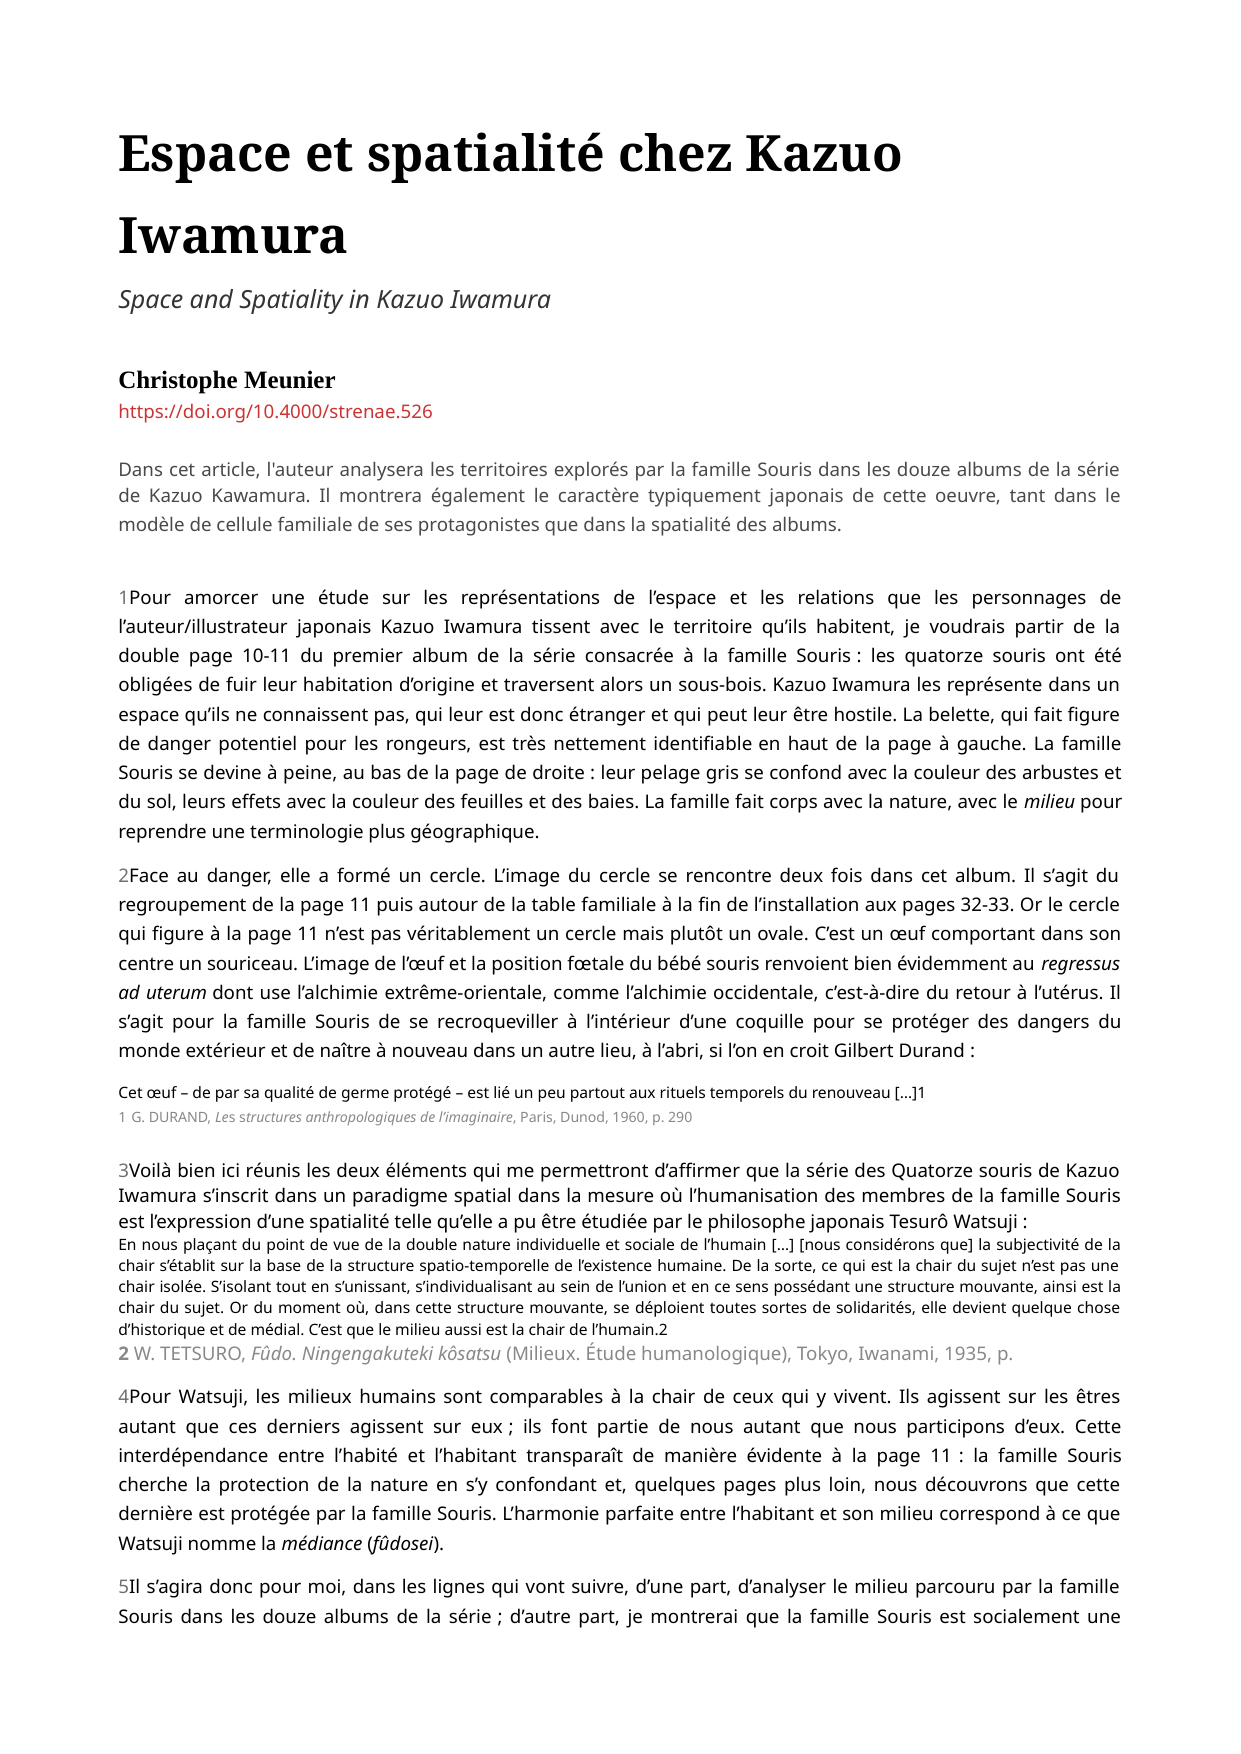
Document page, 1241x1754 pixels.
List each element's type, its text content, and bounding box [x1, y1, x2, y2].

text 5Il s’agira donc pour moi, dans les lignes qui vont suivre, d’une part, d’analyser le milieu parcouru par la famille Souris dans les douze albums de la série ; d’autre part, je montrerai que la famille Souris est socialement une [118, 1574, 1122, 1629]
text 2Face au danger, elle a formé un cercle. L’image du cercle se rencontre deux fois dans cet album. Il s’agit du regroupement de la page 11 puis autour de la table familiale à la fin de l’installation aux pages 32-33. Or le cercle qui figure à la page 11 n’est pas véritablement un cercle mais plutôt un ovale. C’est un œuf comportant dans son centre un souriceau. L’image de l’œuf et la position fœtale du bébé souris renvoient bien évidemment au regressus ad uterum dont use l’alchimie extrême-orientale, comme l’alchimie occidentale, c’est-à-dire du retour à l’utérus. Il s’agit pour la famille Souris de se recroqueviller à l’intérieur d’une coquille pour se protéger des dangers du monde extérieur et de naître à nouveau dans un autre lieu, à l’abri, si l’on en croit Gilbert Durand : [118, 862, 1122, 1063]
text 3Voilà bien ici réunis les deux éléments qui me permettront d’affirmer que la série des Quatorze souris de Kazuo Iwamura s’inscrit dans un paradigme spatial dans la mesure où l’humanisation des membres de la famille Souris est l’expression d’une spatialité telle qu’elle a pu être étudiée par le philosophe japonais Tesurô Watsuji : [118, 1157, 1122, 1233]
text https://doi.org/10.4000/strenae.526 [118, 398, 1122, 424]
text 1 G. DURAND, Les structures anthropologiques de l’imaginaire, Paris, Dunod, 1960, p. 290 [118, 1103, 1122, 1128]
text 4Pour Watsuji, les milieux humains sont comparables à la chair de ceux qui y vivent. Ils agissent sur les êtres autant que ces derniers agissent sur eux ; ils font partie de nous autant que nous participons d’eux. Cette interdépendance entre l’habité et l’habitant transparaît de manière évidente à la page 11 : la famille Souris cherche la protection de la nature en s’y confondant et, quelques pages plus loin, nous découvrons que cette dernière est protégée par la famille Souris. L’harmonie parfaite entre l’habitant et son milieu correspond à ce que Watsuji nomme la médiance (fûdosei). [118, 1384, 1122, 1556]
text Dans cet article, l'auteur analysera les territoires explorés par la famille Souris dans les douze albums de la série de Kazuo Kawamura. Il montrera également le caractère typiquement japonais de cette oeuvre, tant dans le modèle de cellule familiale de ses protagonistes que dans la spatialité des albums. [118, 457, 1122, 536]
text Space and Spatiality in Kazuo Iwamura [118, 281, 1122, 316]
text Cet œuf – de par sa qualité de germe protégé – est lié un peu partout aux rituels temporels du renouveau […]1 [118, 1081, 1122, 1103]
subtitle Espace et spatialité chez Kazuo Iwamura [118, 118, 1122, 268]
text Christophe Meunier [118, 366, 1122, 394]
text En nous plaçant du point de vue de la double nature individuelle et sociale de l’humain […] [nous considérons que] la subjectivité de la chair s’établit sur la base de la structure spatio-temporelle de l’existence humaine. De la sorte, ce qui est la chair du sujet n’est pas une chair isolée. S’isolant tout en s’unissant, s’individualisant au sein de l’union et en ce sens possédant une structure mouvante, ainsi est la chair du sujet. Or du moment où, dans cette structure mouvante, se déploient toutes sortes de solidarités, elle devient quelque chose d’historique et de médial. C’est que le milieu aussi est la chair de l’humain.2 [118, 1233, 1122, 1340]
text 1Pour amorcer une étude sur les représentations de l’espace et les relations que les personnages de l’auteur/illustrateur japonais Kazuo Iwamura tissent avec le territoire qu’ils habitent, je voudrais partir de la double page 10-11 du premier album de la série consacrée à la famille Souris : les quatorze souris ont été obligées de fuir leur habitation d’origine et traversent alors un sous-bois. Kazuo Iwamura les représente dans un espace qu’ils ne connaissent pas, qui leur est donc étranger et qui peut leur être hostile. La belette, qui fait figure de danger potentiel pour les rongeurs, est très nettement identifiable en haut de la page à gauche. La famille Souris se devine à peine, au bas de la page de droite : leur pelage gris se confond avec la couleur des arbustes et du sol, leurs effets avec la couleur des feuilles et des baies. La famille fait corps avec la nature, avec le milieu pour reprendre une terminologie plus géographique. [118, 584, 1122, 844]
text 2 W. TETSURO, Fûdo. Ningengakuteki kôsatsu (Milieux. Étude humanologique), Tokyo, Iwanami, 1935, p. [118, 1340, 1122, 1365]
